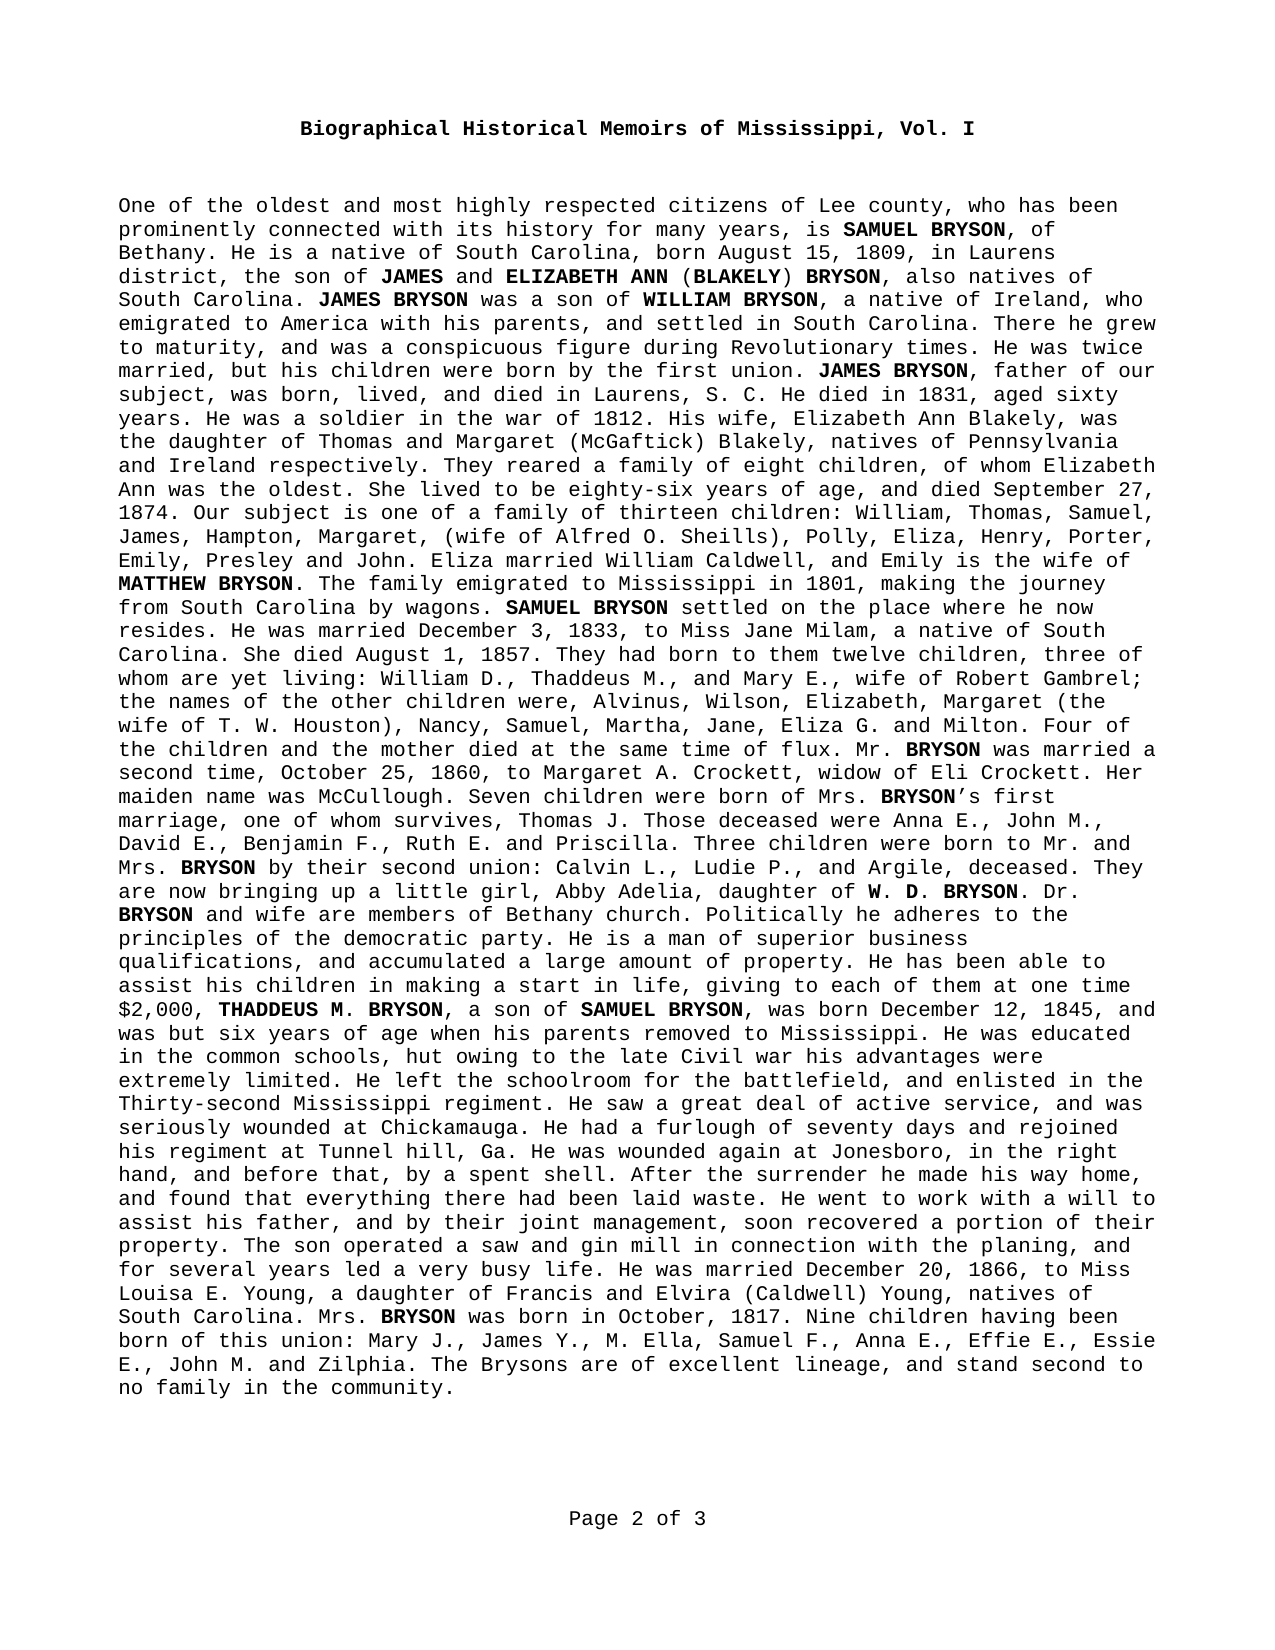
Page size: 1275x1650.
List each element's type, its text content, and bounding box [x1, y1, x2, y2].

text One of the oldest and most highly respected citizens of Lee county, who has been prominently connected with its history for many years, is Samuel Bryson, of Bethany. He is a native of South Carolina, born August 15, 1809, in Laurens district, the son of James and Elizabeth Ann (Blakely) Bryson, also natives of South Carolina. James Bryson was a son of William Bryson, a native of Ireland, who emigrated to America with his parents, and settled in South Carolina. There he grew to maturity, and was a conspicuous figure during Revolutionary times. He was twice married, but his children were born by the first union. James Bryson, father of our subject, was born, lived, and died in Laurens, S. C. He died in 1831, aged sixty years. He was a soldier in the war of 1812. His wife, Elizabeth Ann Blakely, was the daughter of Thomas and Margaret (McGaftick) Blakely, natives of Pennsylvania and Ireland respectively. They reared a family of eight children, of whom Elizabeth Ann was the oldest. She lived to be eighty-six years of age, and died September 27, 1874. Our subject is one of a family of thirteen children: William, Thomas, Samuel, James, Hampton, Margaret, (wife of Alfred O. Sheills), Polly, Eliza, Henry, Porter, Emily, Presley and John. Eliza married William Caldwell, and Emily is the wife of Matthew Bryson. The family emigrated to Mississippi in 1801, making the journey from South Carolina by wagons. Samuel Bryson settled on the place where he now resides. He was married December 3, 1833, to Miss Jane Milam, a native of South Carolina. She died August 1, 1857. They had born to them twelve children, three of whom are yet living: William D., Thaddeus M., and Mary E., wife of Robert Gambrel; the names of the other children were, Alvinus, Wilson, Elizabeth, Margaret (the wife of T. W. Houston), Nancy, Samuel, Martha, Jane, Eliza G. and Milton. Four of the children and the mother died at the same time of flux. Mr. Bryson was married a second time, October 25, 1860, to Margaret A. Crockett, widow of Eli Crockett. Her maiden name was McCullough. Seven children were born of Mrs. Bryson’s first marriage, one of whom survives, Thomas J. Those deceased were Anna E., John M., David E., Benjamin F., Ruth E. and Priscilla. Three children were born to Mr. and Mrs. Bryson by their second union: Calvin L., Ludie P., and Argile, deceased. They are now bringing up a little girl, Abby Adelia, daughter of W. D. Bryson. Dr. Bryson and wife are members of Bethany church. Politically he adheres to the principles of the democratic party. He is a man of superior business qualifications, and accumulated a large amount of property. He has been able to assist his children in making a start in life, giving to each of them at one time $2,000, Thaddeus M. Bryson, a son of Samuel Bryson, was born December 12, 1845, and was but six years of age when his parents removed to Mississippi. He was educated in the common schools, hut owing to the late Civil war his advantages were extremely limited. He left the schoolroom for the battlefield, and enlisted in the Thirty-second Mississippi regiment. He saw a great deal of active service, and was seriously wounded at Chickamauga. He had a furlough of seventy days and rejoined his regiment at Tunnel hill, Ga. He was wounded again at Jonesboro, in the right hand, and before that, by a spent shell. After the surrender he made his way home, and found that everything there had been laid waste. He went to work with a will to assist his father, and by their joint management, soon recovered a portion of their property. The son operated a saw and gin mill in connection with the planing, and for several years led a very busy life. He was married December 20, 1866, to Miss Louisa E. Young, a daughter of Francis and Elvira (Caldwell) Young, natives of South Carolina. Mrs. Bryson was born in October, 1817. Nine children having been born of this union: Mary J., James Y., M. Ella, Samuel F., Anna E., Effie E., Essie E., John M. and Zilphia. The Brysons are of excellent lineage, and stand second to no family in the community. [118, 195, 1157, 1401]
